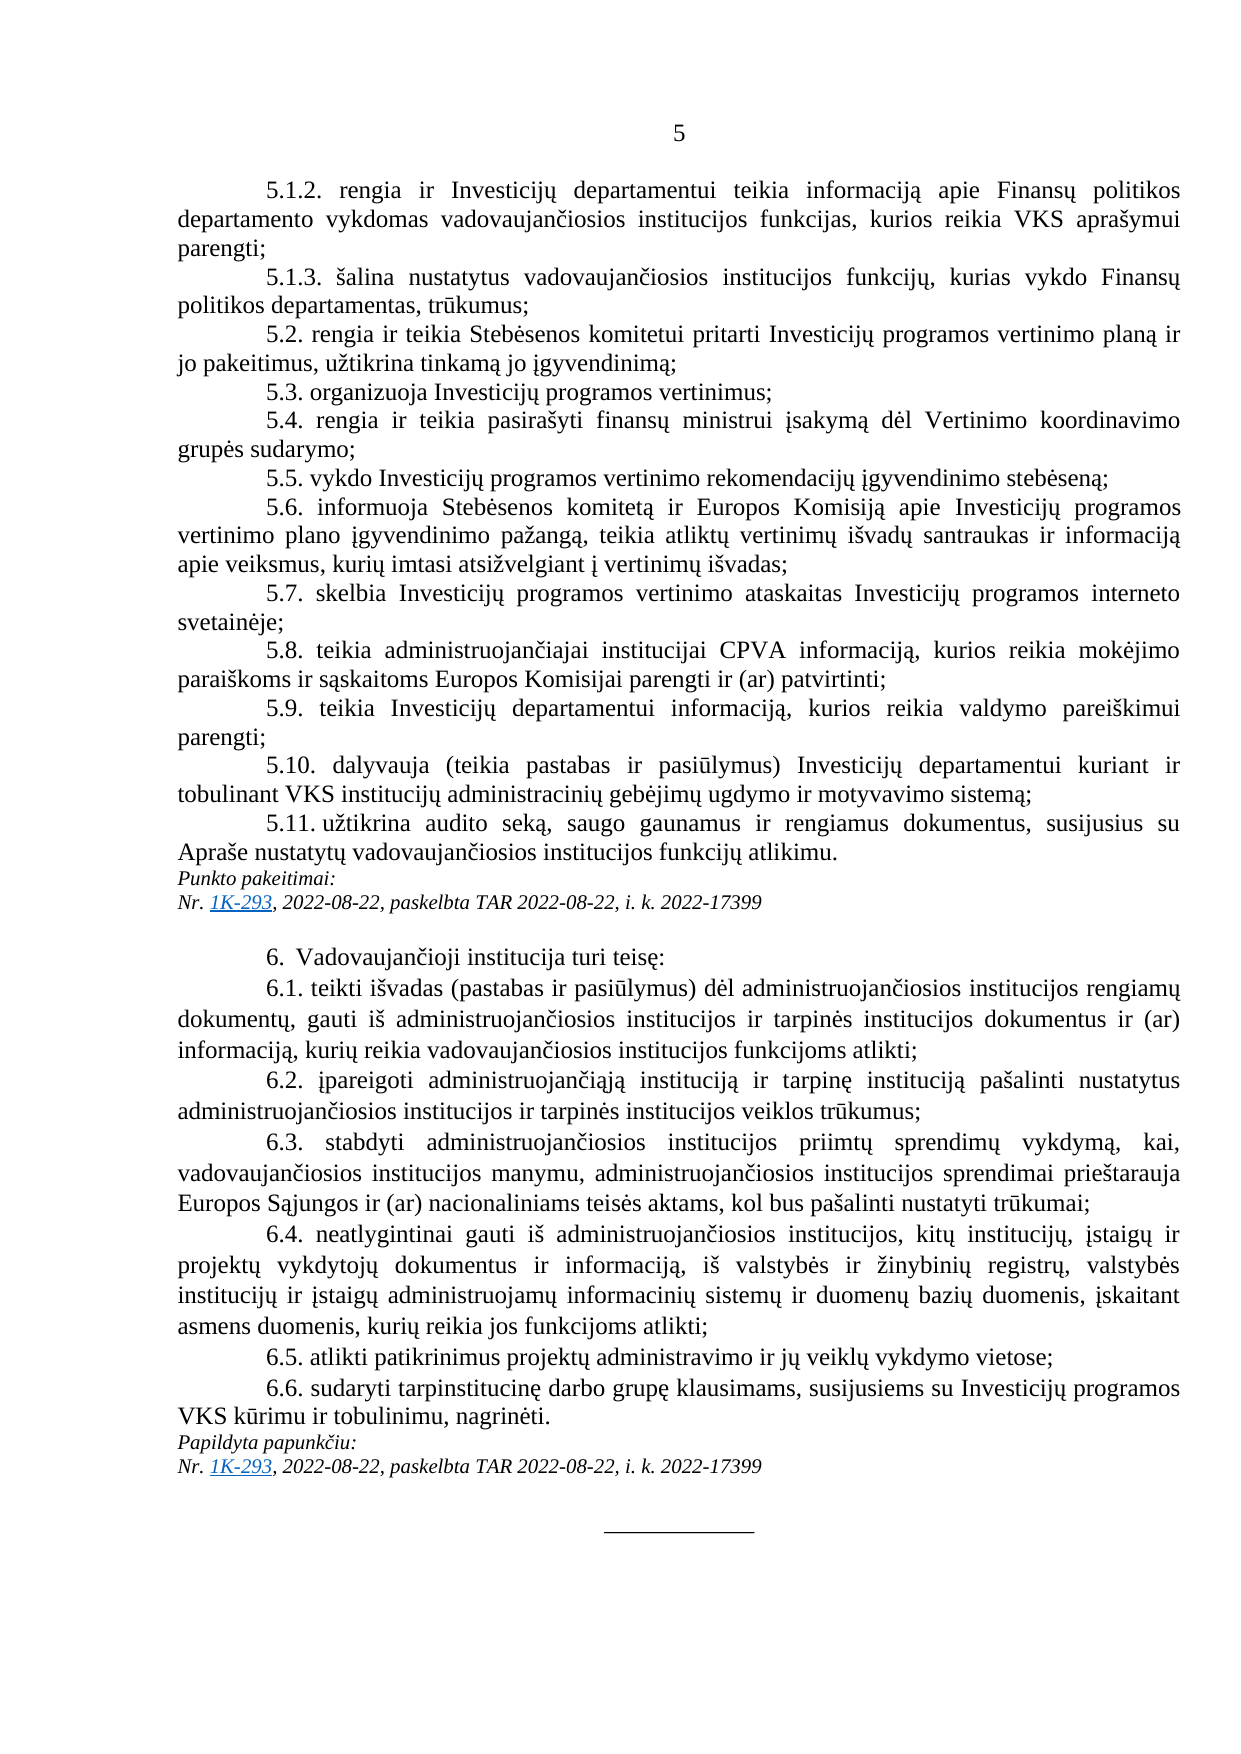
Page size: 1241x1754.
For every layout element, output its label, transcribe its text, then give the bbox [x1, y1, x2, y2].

text 6.5. atlikti patikrinimus projektų administravimo ir jų veiklų vykdymo vietose; [177, 1342, 1181, 1371]
text 5.7. skelbia Investicijų programos vertinimo ataskaitas Investicijų programos interneto svetainėje; [177, 578, 1181, 636]
text 5.1.2. rengia ir Investicijų departamentui teikia informaciją apie Finansų politikos departamento vykdomas vadovaujančiosios institucijos funkcijas, kurios reikia VKS aprašymui parengti; [177, 176, 1181, 262]
text 6. Vadovaujančioji institucija turi teisę: [266, 942, 1181, 971]
text 5.2. rengia ir teikia Stebėsenos komitetui pritarti Investicijų programos vertinimo planą ir jo pakeitimus, užtikrina tinkamą jo įgyvendinimą; [177, 319, 1181, 377]
text 5.3. organizuoja Investicijų programos vertinimus; [177, 377, 1181, 406]
text 6.1. teikti išvadas (pastabas ir pasiūlymus) dėl administruojančiosios institucijos rengiamų dokumentų, gauti iš administruojančiosios institucijos ir tarpinės institucijos dokumentus ir (ar) informaciją, kurių reikia vadovaujančiosios institucijos funkcijoms atlikti; [177, 973, 1181, 1063]
text 5.4. rengia ir teikia pasirašyti finansų ministrui įsakymą dėl Vertinimo koordinavimo grupės sudarymo; [177, 406, 1181, 463]
text 5.9. teikia Investicijų departamentui informaciją, kurios reikia valdymo pareiškimui parengti; [177, 693, 1181, 751]
text Punkto pakeitimai: [177, 866, 1181, 890]
text 6.4. neatlygintinai gauti iš administruojančiosios institucijos, kitų institucijų, įstaigų ir projektų vykdytojų dokumentus ir informaciją, iš valstybės ir žinybinių registrų, valstybės institucijų ir įstaigų administruojamų informacinių sistemų ir duomenų bazių duomenis, įskaitant asmens duomenis, kurių reikia jos funkcijoms atlikti; [177, 1219, 1181, 1340]
text 6.6. sudaryti tarpinstitucinę darbo grupę klausimams, susijusiems su Investicijų programos VKS kūrimu ir tobulinimu, nagrinėti. [177, 1373, 1181, 1430]
text ____________ [177, 1507, 1181, 1536]
text 6.3. stabdyti administruojančiosios institucijos priimtų sprendimų vykdymą, kai, vadovaujančiosios institucijos manymu, administruojančiosios institucijos sprendimai prieštarauja Europos Sąjungos ir (ar) nacionaliniams teisės aktams, kol bus pašalinti nustatyti trūkumai; [177, 1127, 1181, 1217]
text Nr. 1K-293, 2022-08-22, paskelbta TAR 2022-08-22, i. k. 2022-17399 [177, 890, 1181, 914]
text 5.5. vykdo Investicijų programos vertinimo rekomendacijų įgyvendinimo stebėseną; [177, 463, 1181, 492]
text 5.11. užtikrina audito seką, saugo gaunamus ir rengiamus dokumentus, susijusius su Apraše nustatytų vadovaujančiosios institucijos funkcijų atlikimu. [177, 808, 1181, 866]
text 5.10. dalyvauja (teikia pastabas ir pasiūlymus) Investicijų departamentui kuriant ir tobulinant VKS institucijų administracinių gebėjimų ugdymo ir motyvavimo sistemą; [177, 751, 1181, 808]
text 5.8. teikia administruojančiajai institucijai CPVA informaciją, kurios reikia mokėjimo paraiškoms ir sąskaitoms Europos Komisijai parengti ir (ar) patvirtinti; [177, 636, 1181, 693]
text 5.6. informuoja Stebėsenos komitetą ir Europos Komisiją apie Investicijų programos vertinimo plano įgyvendinimo pažangą, teikia atliktų vertinimų išvadų santraukas ir informaciją apie veiksmus, kurių imtasi atsižvelgiant į vertinimų išvadas; [177, 492, 1181, 578]
text 6.2. įpareigoti administruojančiąją instituciją ir tarpinę instituciją pašalinti nustatytus administruojančiosios institucijos ir tarpinės institucijos veiklos trūkumus; [177, 1065, 1181, 1125]
text Papildyta papunkčiu: [177, 1430, 1181, 1454]
text 5.1.3. šalina nustatytus vadovaujančiosios institucijos funkcijų, kurias vykdo Finansų politikos departamentas, trūkumus; [177, 262, 1181, 319]
text Nr. 1K-293, 2022-08-22, paskelbta TAR 2022-08-22, i. k. 2022-17399 [177, 1454, 1181, 1478]
